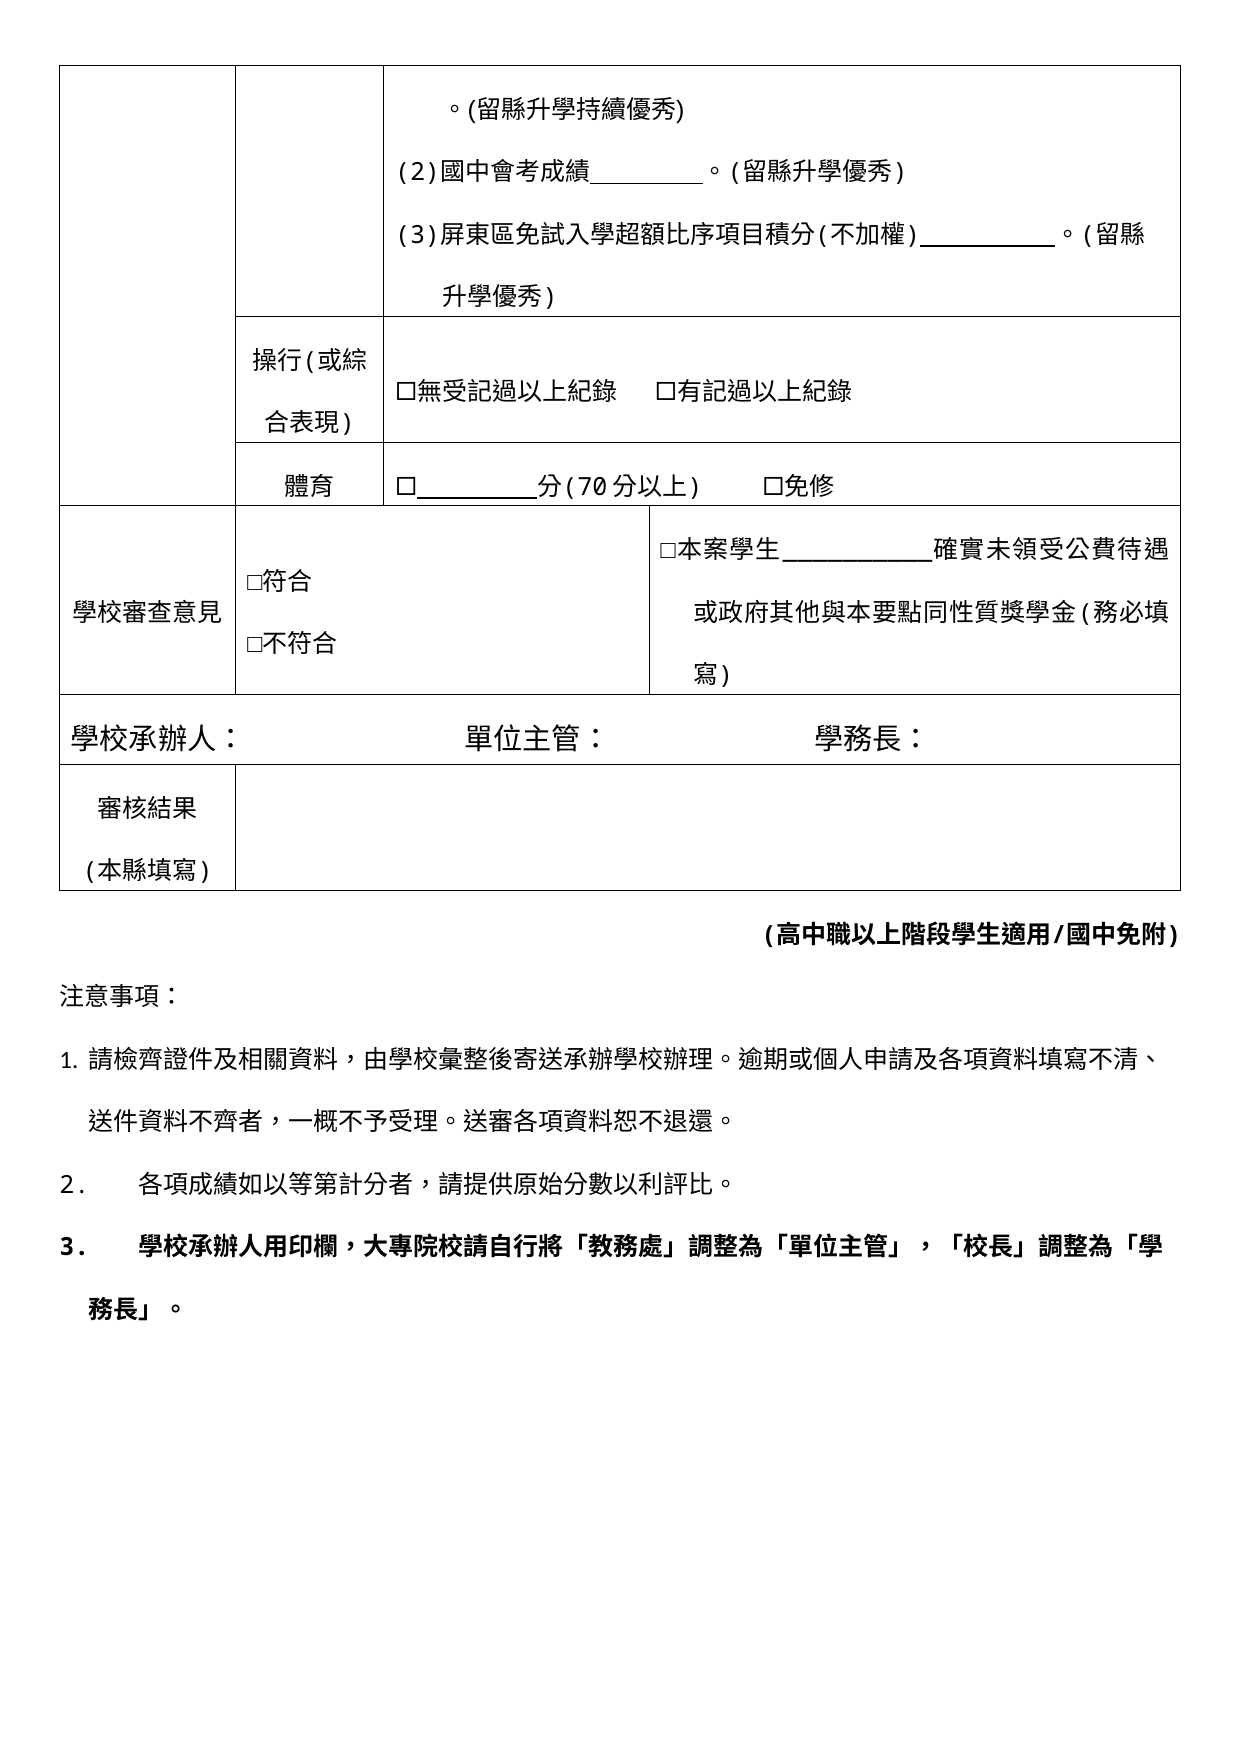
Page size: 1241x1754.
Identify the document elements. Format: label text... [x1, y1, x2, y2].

list 各項成績如以等第計分者，請提供原始分數以利評比。 [59, 1141, 1181, 1203]
table_cell 學校審查意見 [60, 506, 235, 694]
table_cell 體育 [236, 443, 383, 505]
table_cell □符合 □不符合 [236, 506, 649, 694]
text (高中職以上階段學生適用/國中免附) [59, 891, 1181, 953]
list 學校承辦人用印欄，大專院校請自行將「教務處」調整為「單位主管」，「校長」調整為「學務長」。 [59, 1203, 1181, 1328]
table_cell 無受記過以上紀錄 有記過以上紀錄 [384, 317, 1180, 442]
table_cell  分(70分以上) 免修 [384, 443, 1180, 505]
table_cell [236, 66, 383, 316]
table_cell 學校承辦人： 單位主管： 學務長： [60, 695, 1180, 764]
table_cell [236, 765, 1180, 890]
table_cell [60, 66, 235, 505]
table_cell □本案學生__________確實未領受公費待遇或政府其他與本要點同性質獎學金(務必填寫) [650, 506, 1180, 694]
table_cell 操行(或綜合表現) [236, 317, 383, 442]
table_cell 審核結果 (本縣填寫) [60, 765, 235, 890]
table_cell 。(留縣升學持續優秀) (2)國中會考成績 。(留縣升學優秀) (3)屏東區免試入學超額比序項目積分(不加權) 。(留縣升學優秀) [384, 66, 1180, 316]
list 請檢齊證件及相關資料，由學校彙整後寄送承辦學校辦理。逾期或個人申請及各項資料填寫不清、送件資料不齊者，一概不予受理。送審各項資料恕不退還。 [59, 1016, 1181, 1141]
text 注意事項： [59, 953, 1181, 1016]
